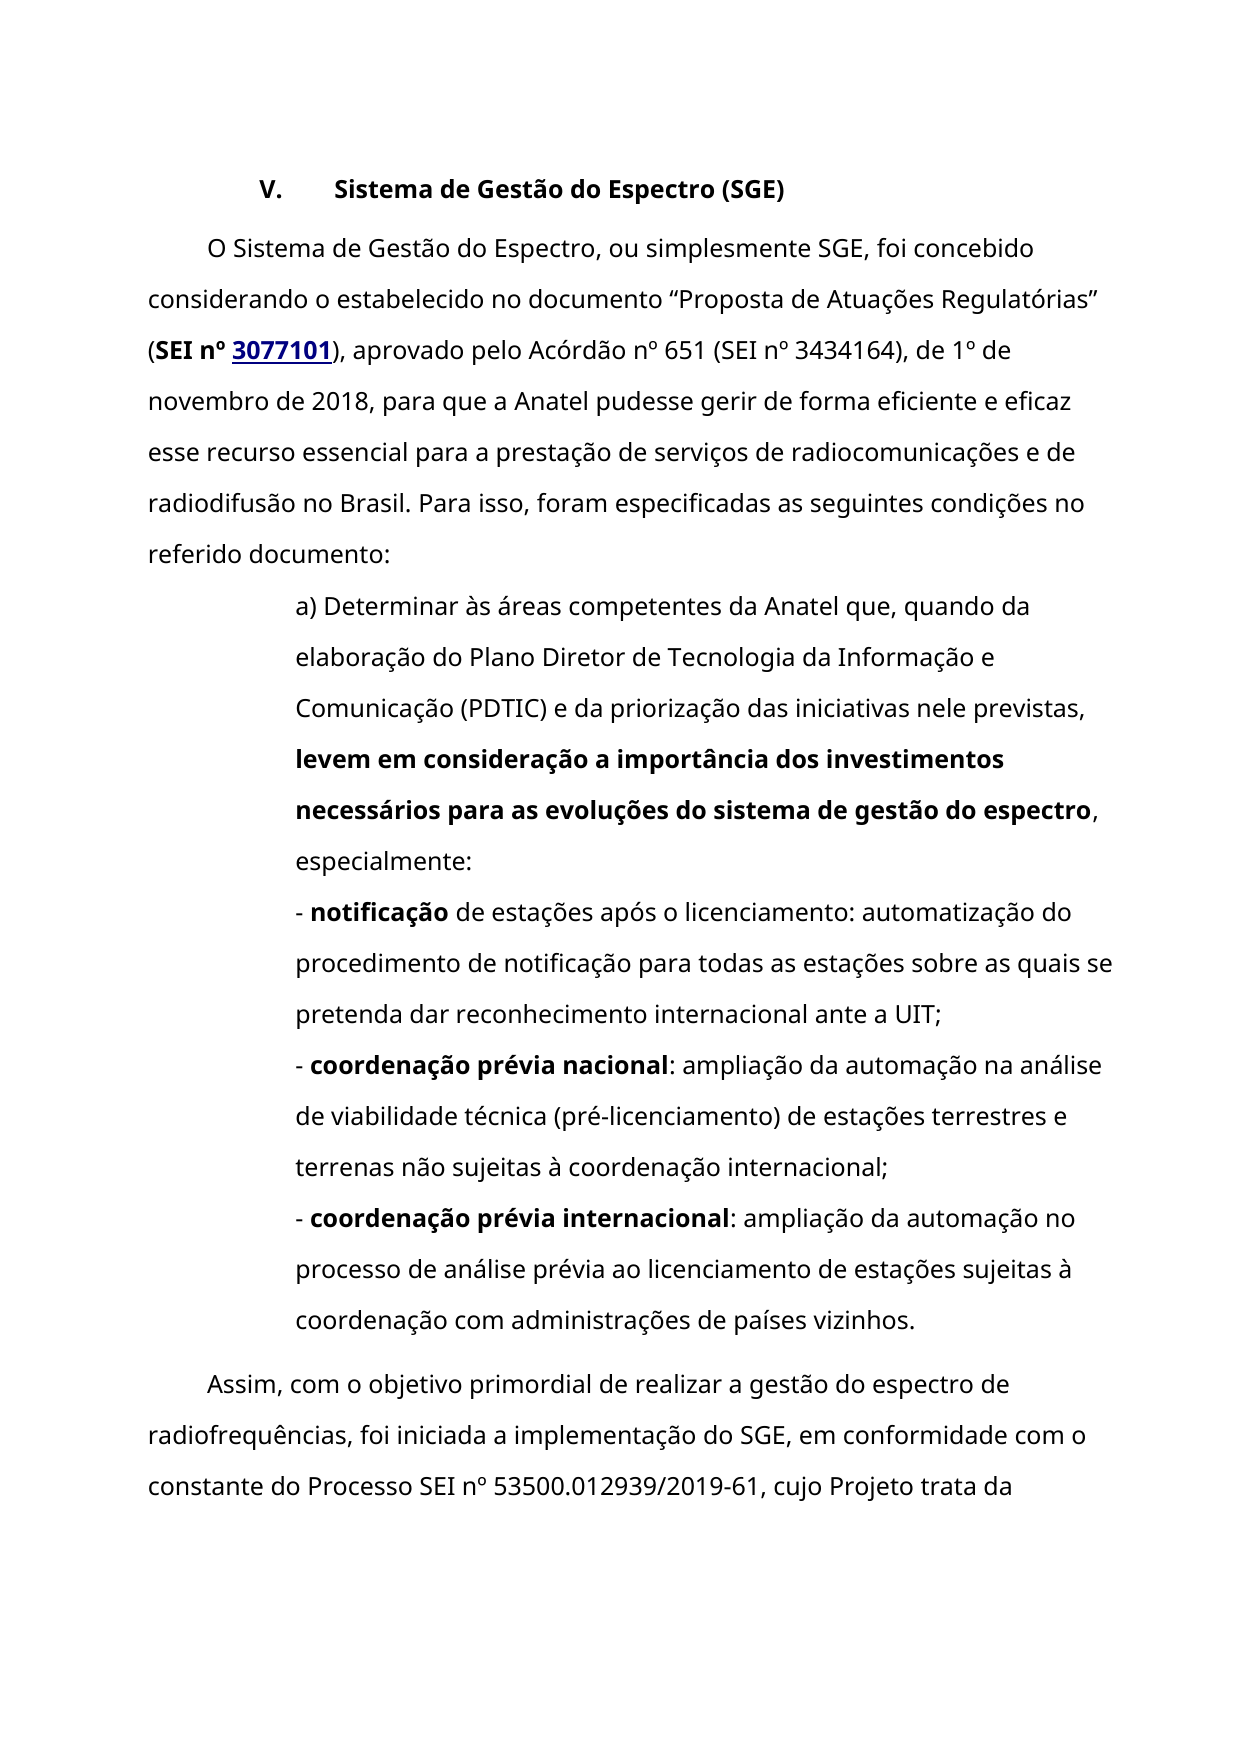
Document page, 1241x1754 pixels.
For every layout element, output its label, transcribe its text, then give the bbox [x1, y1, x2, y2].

text O Sistema de Gestão do Espectro, ou simplesmente SGE, foi concebido considerando o estabelecido no documento “Proposta de Atuações Regulatórias” (SEI nº 3077101), aprovado pelo Acórdão nº 651 (SEI nº 3434164), de 1º de novembro de 2018, para que a Anatel pudesse gerir de forma eficiente e eficaz esse recurso essencial para a prestação de serviços de radiocomunicações e de radiodifusão no Brasil. Para isso, foram especificadas as seguintes condições no referido documento: [148, 231, 1122, 571]
text a) Determinar às áreas competentes da Anatel que, quando da elaboração do Plano Diretor de Tecnologia da Informação e Comunicação (PDTIC) e da priorização das iniciativas nele previstas, levem em consideração a importância dos investimentos necessários para as evoluções do sistema de gestão do espectro, especialmente: [295, 588, 1122, 877]
text Assim, com o objetivo primordial de realizar a gestão do espectro de radiofrequências, foi iniciada a implementação do SGE, em conformidade com o constante do Processo SEI nº 53500.012939/2019-61, cujo Projeto trata da [148, 1366, 1110, 1502]
text - notificação de estações após o licenciamento: automatização do procedimento de notificação para todas as estações sobre as quais se pretenda dar reconhecimento internacional ante a UIT; [295, 894, 1122, 1031]
subtitle Sistema de Gestão do Espectro (SGE) [259, 172, 1122, 206]
text - coordenação prévia nacional: ampliação da automação na análise de viabilidade técnica (pré-licenciamento) de estações terrestres e terrenas não sujeitas à coordenação internacional; [295, 1048, 1122, 1184]
text - coordenação prévia internacional: ampliação da automação no processo de análise prévia ao licenciamento de estações sujeitas à coordenação com administrações de países vizinhos. [295, 1201, 1122, 1337]
